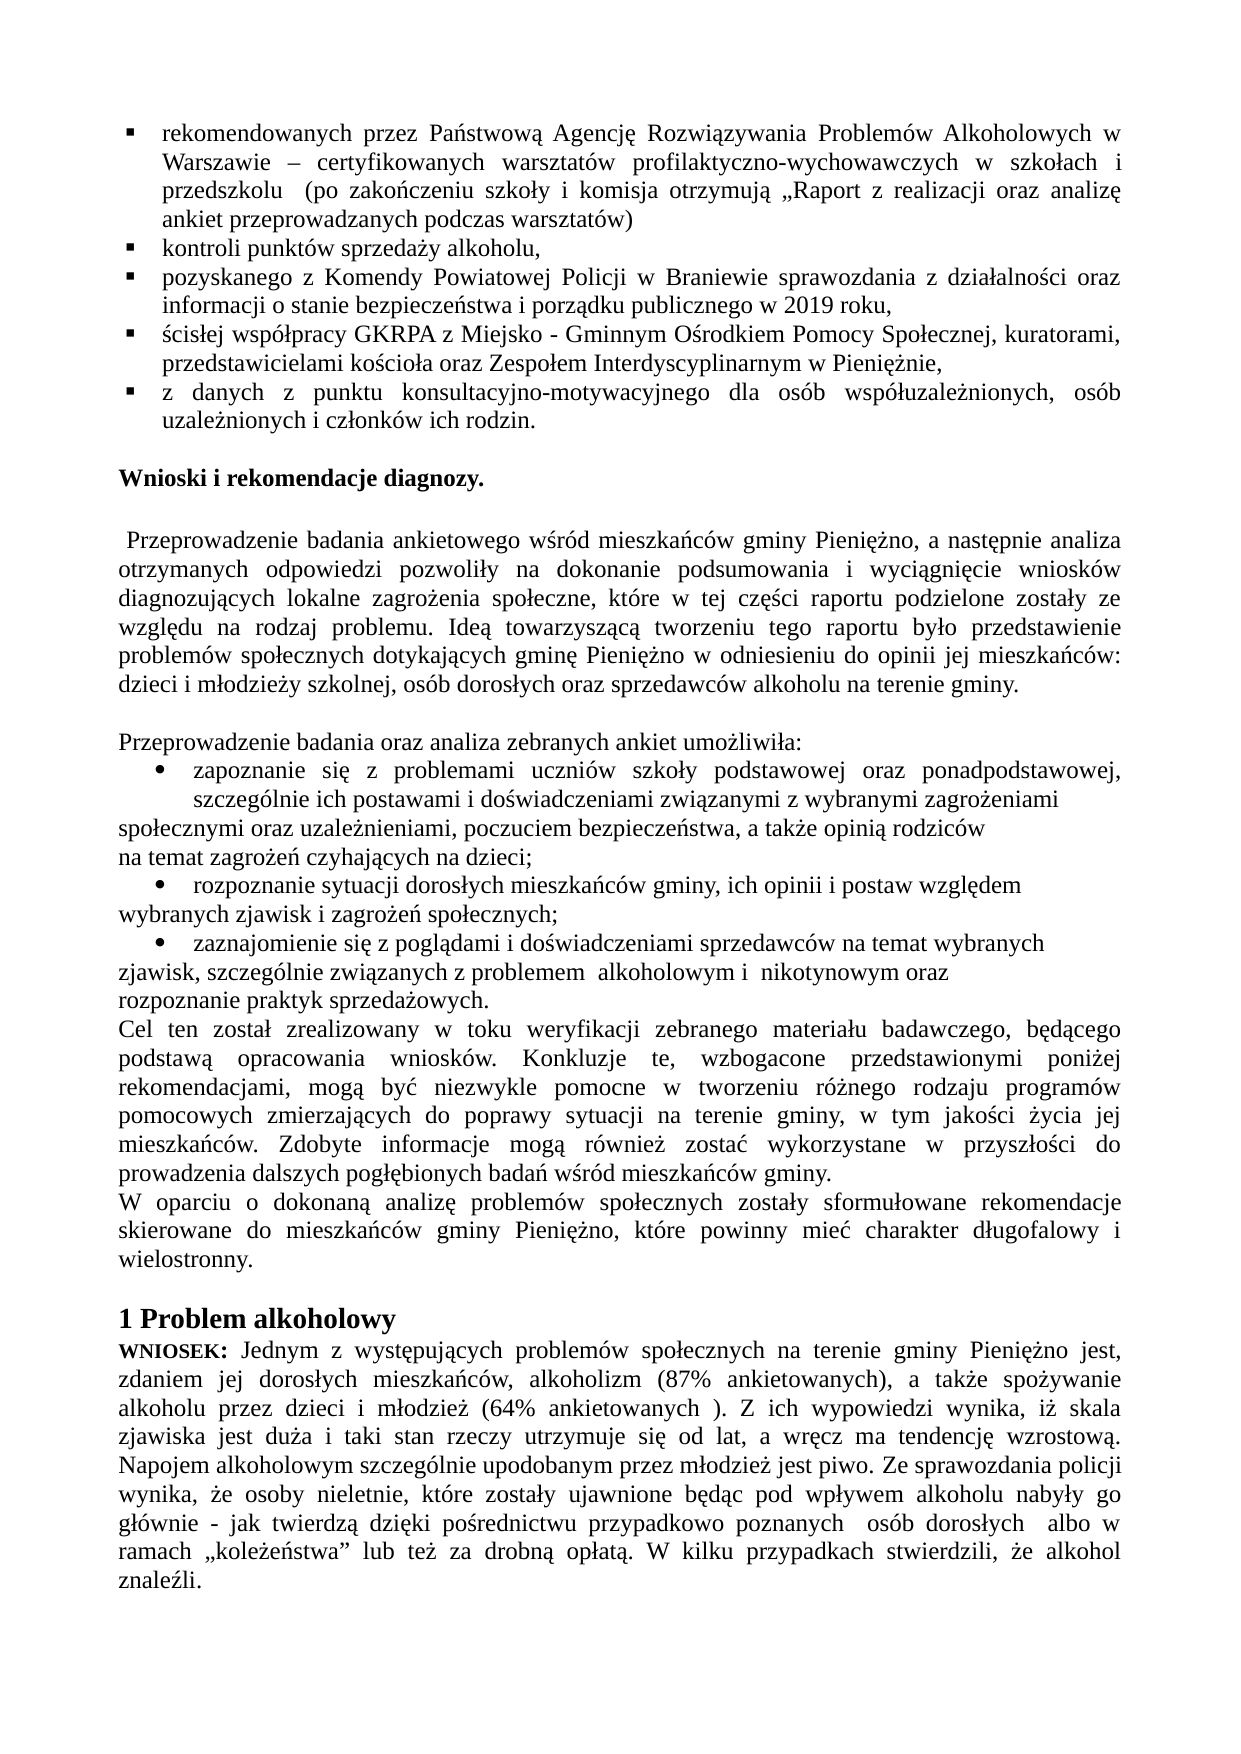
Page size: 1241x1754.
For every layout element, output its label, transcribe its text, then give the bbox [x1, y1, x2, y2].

list kontroli punktów sprzedaży alkoholu, [124, 233, 1122, 262]
list rekomendowanych przez Państwową Agencję Rozwiązywania Problemów Alkoholowych w Warszawie – certyfikowanych warsztatów profilaktyczno-wychowawczych w szkołach i przedszkolu (po zakończeniu szkoły i komisja otrzymują „Raport z realizacji oraz analizę ankiet przeprowadzanych podczas warsztatów) [124, 118, 1122, 233]
text WNIOSEK: Jednym z występujących problemów społecznych na terenie gminy Pieniężno jest, zdaniem jej dorosłych mieszkańców, alkoholizm (87% ankietowanych), a także spożywanie alkoholu przez dzieci i młodzież (64% ankietowanych ). Z ich wypowiedzi wynika, iż skala zjawiska jest duża i taki stan rzeczy utrzymuje się od lat, a wręcz ma tendencję wzrostową. Napojem alkoholowym szczególnie upodobanym przez młodzież jest piwo. Ze sprawozdania policji wynika, że osoby nieletnie, które zostały ujawnione będąc pod wpływem alkoholu nabyły go głównie - jak twierdzą dzięki pośrednictwu przypadkowo poznanych osób dorosłych albo w ramach „koleżeństwa” lub też za drobną opłatą. W kilku przypadkach stwierdzili, że alkohol znaleźli. [118, 1335, 1122, 1594]
list pozyskanego z Komendy Powiatowej Policji w Braniewie sprawozdania z działalności oraz informacji o stanie bezpieczeństwa i porządku publicznego w 2019 roku, [124, 262, 1122, 319]
text wybranych zjawisk i zagrożeń społecznych; [118, 899, 1122, 928]
list zaznajomienie się z poglądami i doświadczeniami sprzedawców na temat wybranych [156, 928, 1122, 957]
text Wnioski i rekomendacje diagnozy. [118, 463, 1122, 492]
list rozpoznanie sytuacji dorosłych mieszkańców gminy, ich opinii i postaw względem [156, 870, 1122, 899]
list z danych z punktu konsultacyjno-motywacyjnego dla osób współuzależnionych, osób uzależnionych i członków ich rodzin. [124, 377, 1122, 434]
text rozpoznanie praktyk sprzedażowych. [118, 985, 1122, 1014]
text 1 Problem alkoholowy [118, 1302, 1122, 1335]
text Przeprowadzenie badania ankietowego wśród mieszkańców gminy Pieniężno, a następnie analiza otrzymanych odpowiedzi pozwoliły na dokonanie podsumowania i wyciągnięcie wniosków diagnozujących lokalne zagrożenia społeczne, które w tej części raportu podzielone zostały ze względu na rodzaj problemu. Ideą towarzyszącą tworzeniu tego raportu było przedstawienie problemów społecznych dotykających gminę Pieniężno w odniesieniu do opinii jej mieszkańców: dzieci i młodzieży szkolnej, osób dorosłych oraz sprzedawców alkoholu na terenie gminy. [118, 525, 1122, 698]
text zjawisk, szczególnie związanych z problemem alkoholowym i nikotynowym oraz [118, 957, 1122, 985]
text na temat zagrożeń czyhających na dzieci; [118, 842, 1122, 870]
text W oparciu o dokonaną analizę problemów społecznych zostały sformułowane rekomendacje skierowane do mieszkańców gminy Pieniężno, które powinny mieć charakter długofalowy i wielostronny. [118, 1187, 1122, 1273]
list zapoznanie się z problemami uczniów szkoły podstawowej oraz ponadpodstawowej, szczególnie ich postawami i doświadczeniami związanymi z wybranymi zagrożeniami [156, 755, 1122, 813]
text Przeprowadzenie badania oraz analiza zebranych ankiet umożliwiła: [118, 727, 1122, 755]
list ścisłej współpracy GKRPA z Miejsko - Gminnym Ośrodkiem Pomocy Społecznej, kuratorami, przedstawicielami kościoła oraz Zespołem Interdyscyplinarnym w Pieniężnie, [124, 319, 1122, 377]
text społecznymi oraz uzależnieniami, poczuciem bezpieczeństwa, a także opinią rodziców [118, 813, 1122, 842]
text Cel ten został zrealizowany w toku weryfikacji zebranego materiału badawczego, będącego podstawą opracowania wniosków. Konkluzje te, wzbogacone przedstawionymi poniżej rekomendacjami, mogą być niezwykle pomocne w tworzeniu różnego rodzaju programów pomocowych zmierzających do poprawy sytuacji na terenie gminy, w tym jakości życia jej mieszkańców. Zdobyte informacje mogą również zostać wykorzystane w przyszłości do prowadzenia dalszych pogłębionych badań wśród mieszkańców gminy. [118, 1014, 1122, 1187]
